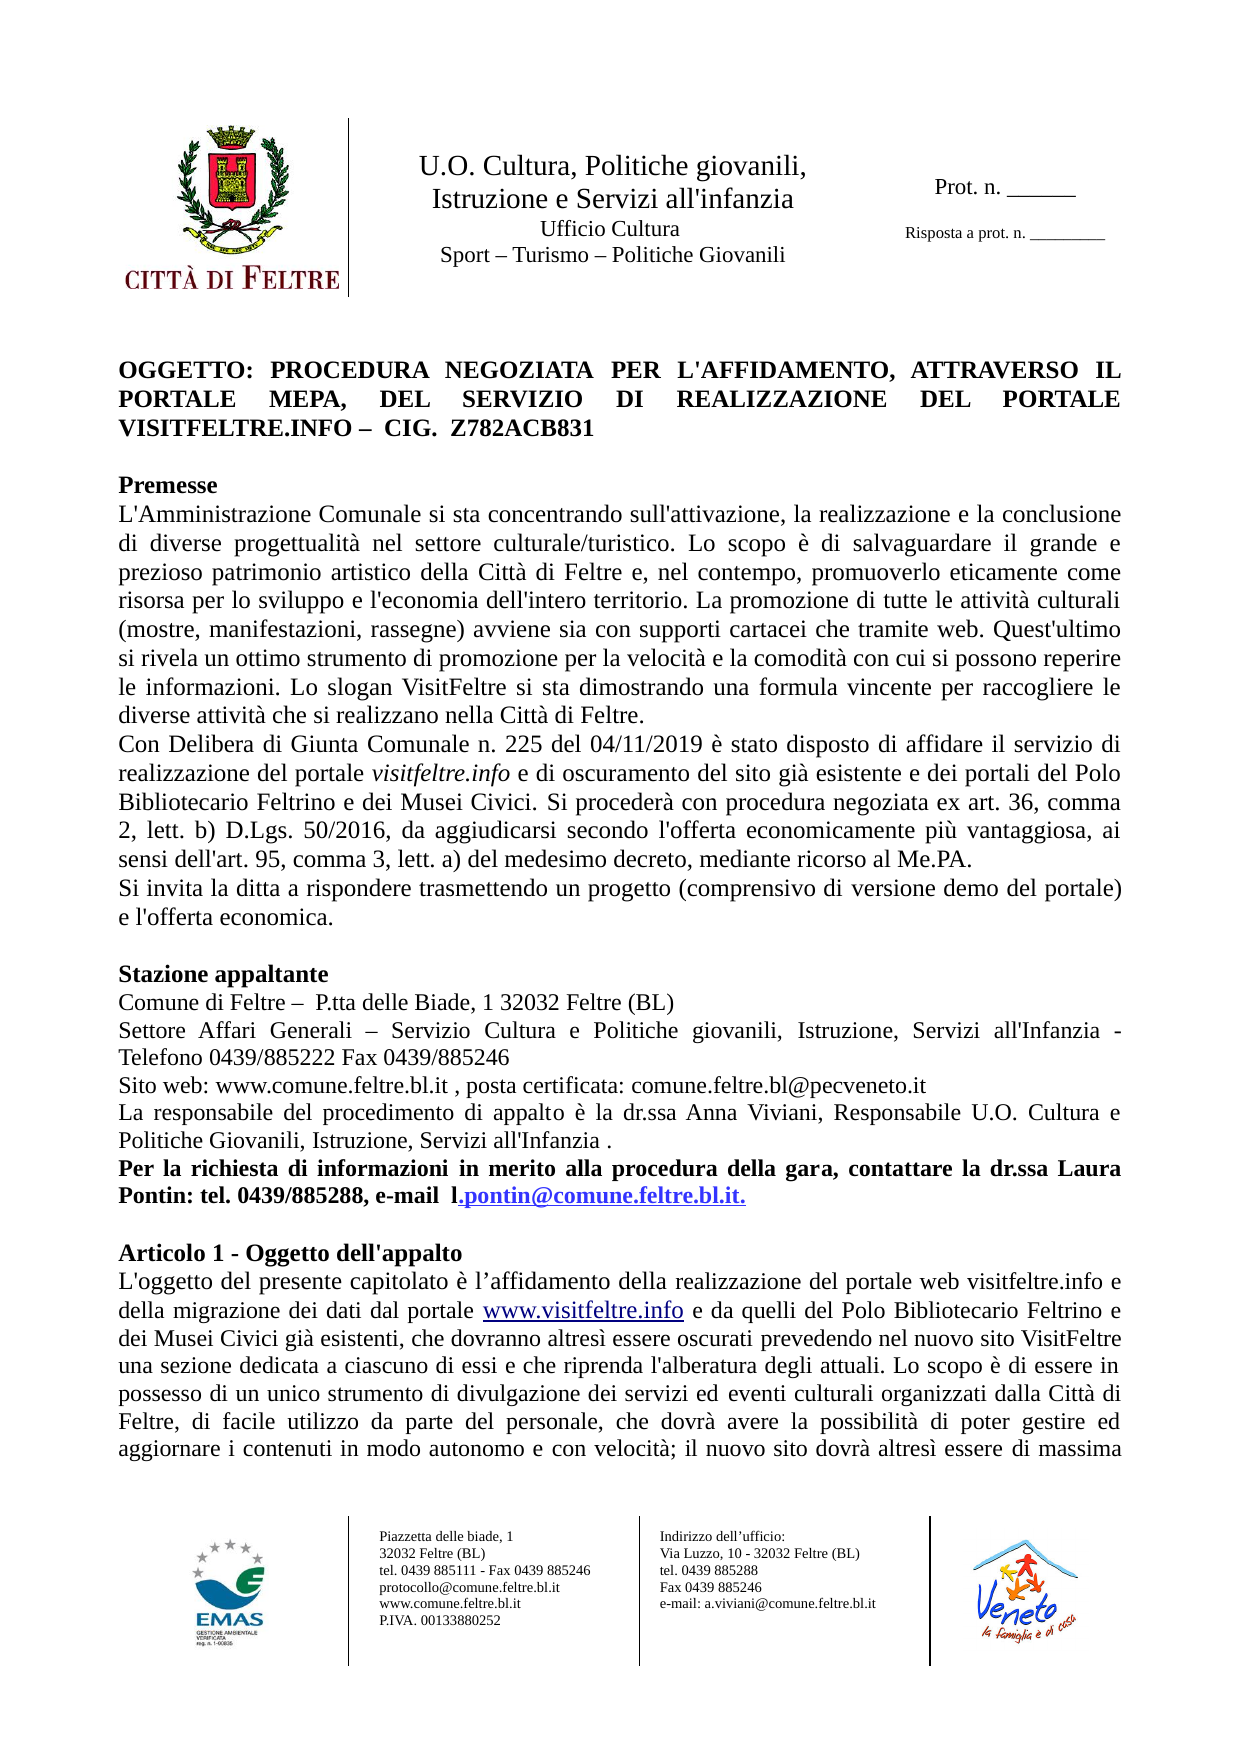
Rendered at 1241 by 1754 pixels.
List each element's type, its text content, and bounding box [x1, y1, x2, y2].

text Articolo 1 - Oggetto dell'appalto [118, 1238, 1122, 1266]
text L'oggetto del presente capitolato è l’affidamento della realizzazione del portale web visitfeltre.info e della migrazione dei dati dal portale www.visitfeltre.info e da quelli del Polo Bibliotecario Feltrino e dei Musei Civici già esistenti, che dovranno altresì essere oscurati prevedendo nel nuovo sito VisitFeltre una sezione dedicata a ciascuno di essi e che riprenda l'alberatura degli attuali. Lo scopo è di essere in possesso di un unico strumento di divulgazione dei servizi ed eventi culturali organizzati dalla Città di Feltre, di facile utilizzo da parte del personale, che dovrà avere la possibilità di poter gestire ed aggiornare i contenuti in modo autonomo e con velocità; il nuovo sito dovrà altresì essere di massima [118, 1266, 1122, 1462]
text Per la richiesta di informazioni in merito alla procedura della gara, contattare la dr.ssa Laura Pontin: tel. 0439/885288, e-mail l.pontin@comune.feltre.bl.it. [118, 1154, 1122, 1209]
text Con Delibera di Giunta Comunale n. 225 del 04/11/2019 è stato disposto di affidare il servizio di realizzazione del portale visitfeltre.info e di oscuramento del sito già esistente e dei portali del Polo Bibliotecario Feltrino e dei Musei Civici. Si procederà con procedura negoziata ex art. 36, comma 2, lett. b) D.Lgs. 50/2016, da aggiudicarsi secondo l'offerta economicamente più vantaggiosa, ai sensi dell'art. 95, comma 3, lett. a) del medesimo decreto, mediante ricorso al Me.PA. [118, 729, 1122, 873]
picture [173, 1528, 302, 1655]
text Stazione appaltante [118, 959, 1122, 988]
text OGGETTO: PROCEDURA NEGOZIATA PER L'AFFIDAMENTO, ATTRAVERSO IL PORTALE MEPA, DEL SERVIZIO DI REALIZZAZIONE DEL PORTALE VISITFELTRE.INFO – CIG. Z782ACB831 [118, 356, 1122, 442]
text La responsabile del procedimento di appalto è la dr.ssa Anna Viviani, Responsabile U.O. Cultura e Politiche Giovanili, Istruzione, Servizi all'Infanzia . [118, 1098, 1122, 1154]
text Si invita la ditta a rispondere trasmettendo un progetto (comprensivo di versione demo del portale) e l'offerta economica. [118, 873, 1122, 931]
text Sito web: www.comune.feltre.bl.it , posta certificata: comune.feltre.bl@pecveneto.it [118, 1071, 1122, 1098]
picture [125, 125, 339, 289]
text Premesse [118, 471, 1122, 499]
picture [962, 1528, 1090, 1651]
text Settore Affari Generali – Servizio Cultura e Politiche giovanili, Istruzione, Servizi all'Infanzia - Telefono 0439/885222 Fax 0439/885246 [118, 1016, 1122, 1071]
text L'Amministrazione Comunale si sta concentrando sull'attivazione, la realizzazione e la conclusione di diverse progettualità nel settore culturale/turistico. Lo scopo è di salvaguardare il grande e prezioso patrimonio artistico della Città di Feltre e, nel contempo, promuoverlo eticamente come risorsa per lo sviluppo e l'economia dell'intero territorio. La promozione di tutte le attività culturali (mostre, manifestazioni, rassegne) avviene sia con supporti cartacei che tramite web. Quest'ultimo si rivela un ottimo strumento di promozione per la velocità e la comodità con cui si possono reperire le informazioni. Lo slogan VisitFeltre si sta dimostrando una formula vincente per raccogliere le diverse attività che si realizzano nella Città di Feltre. [118, 499, 1122, 729]
text Comune di Feltre – P.tta delle Biade, 1 32032 Feltre (BL) [118, 988, 1122, 1016]
